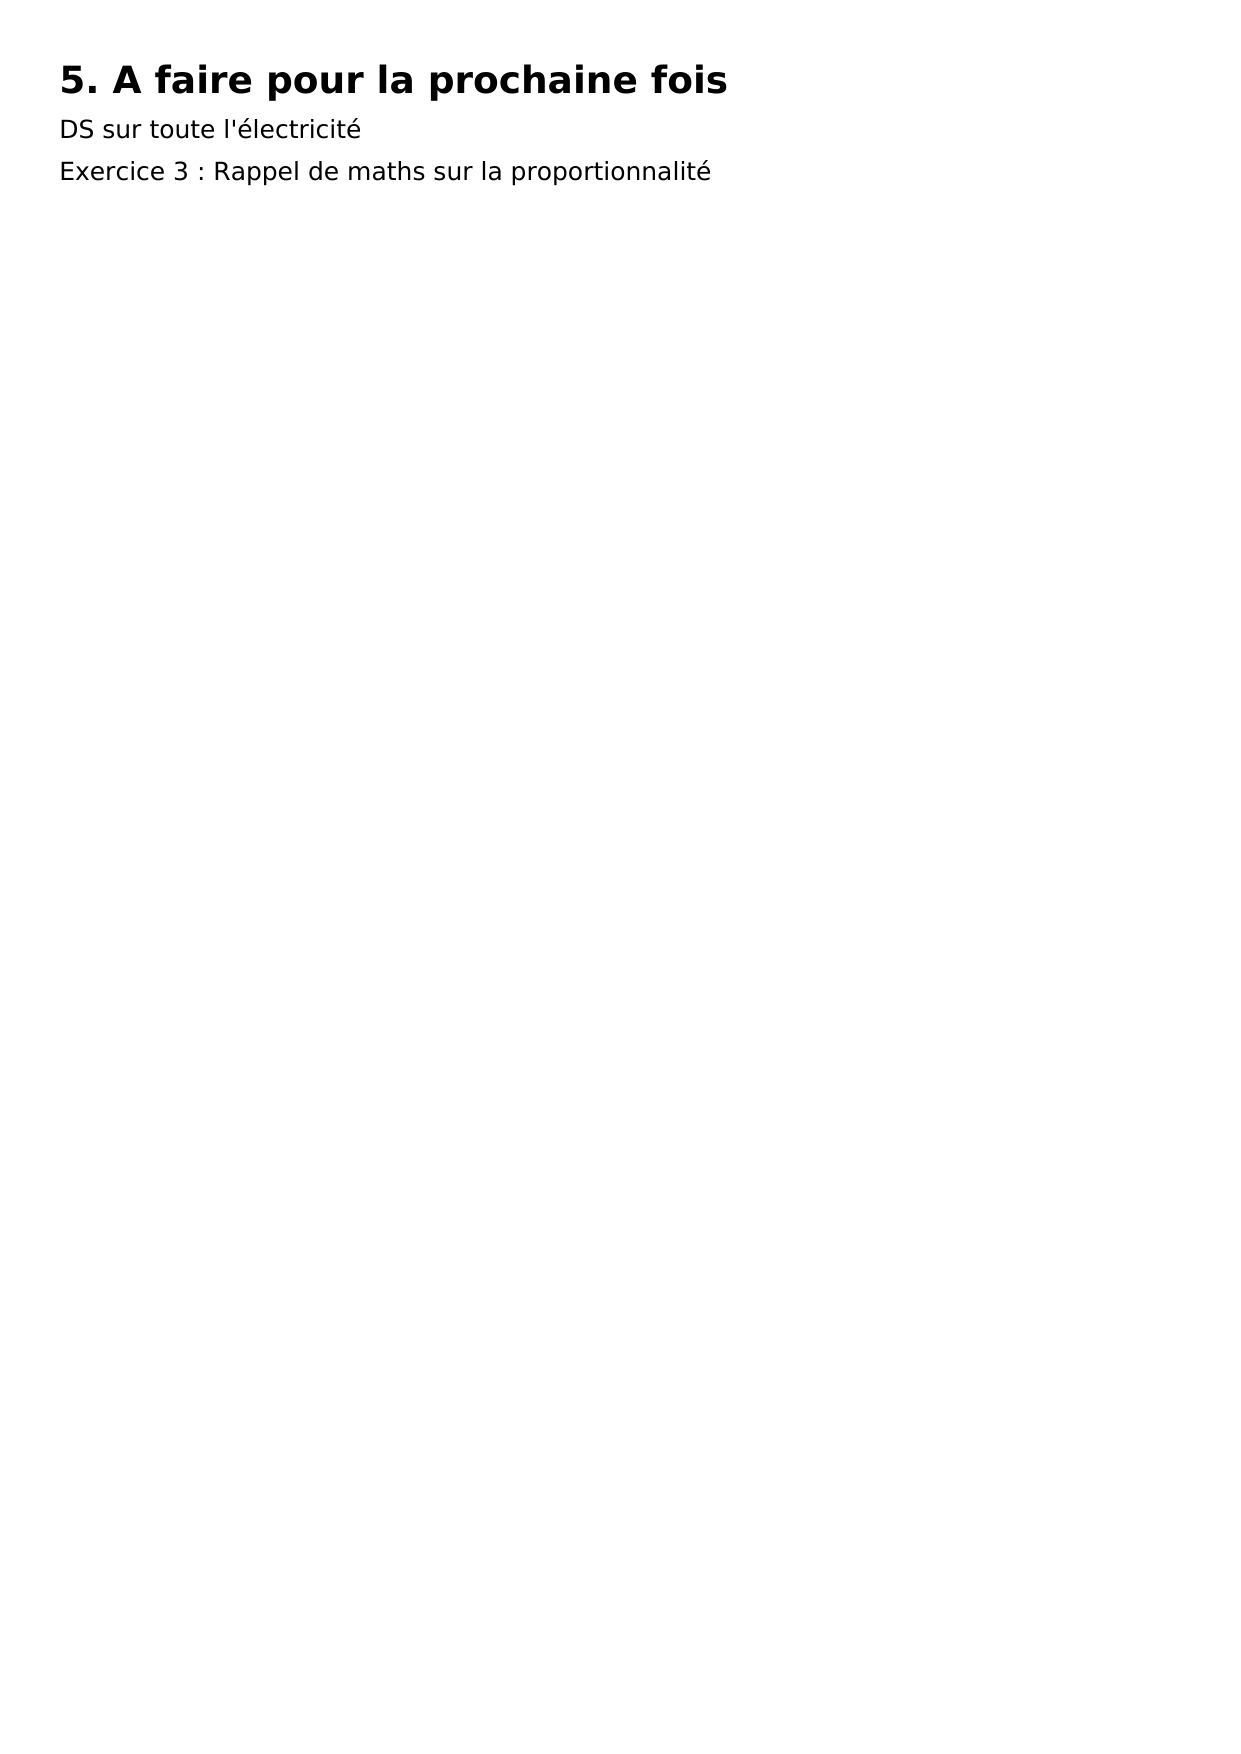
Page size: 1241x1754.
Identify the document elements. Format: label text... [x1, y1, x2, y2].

text DS sur toute l'électricité [59, 115, 1181, 144]
text Exercice 3 : Rappel de maths sur la proportionnalité [59, 157, 1181, 186]
subtitle 5. A faire pour la prochaine fois [59, 59, 1181, 103]
